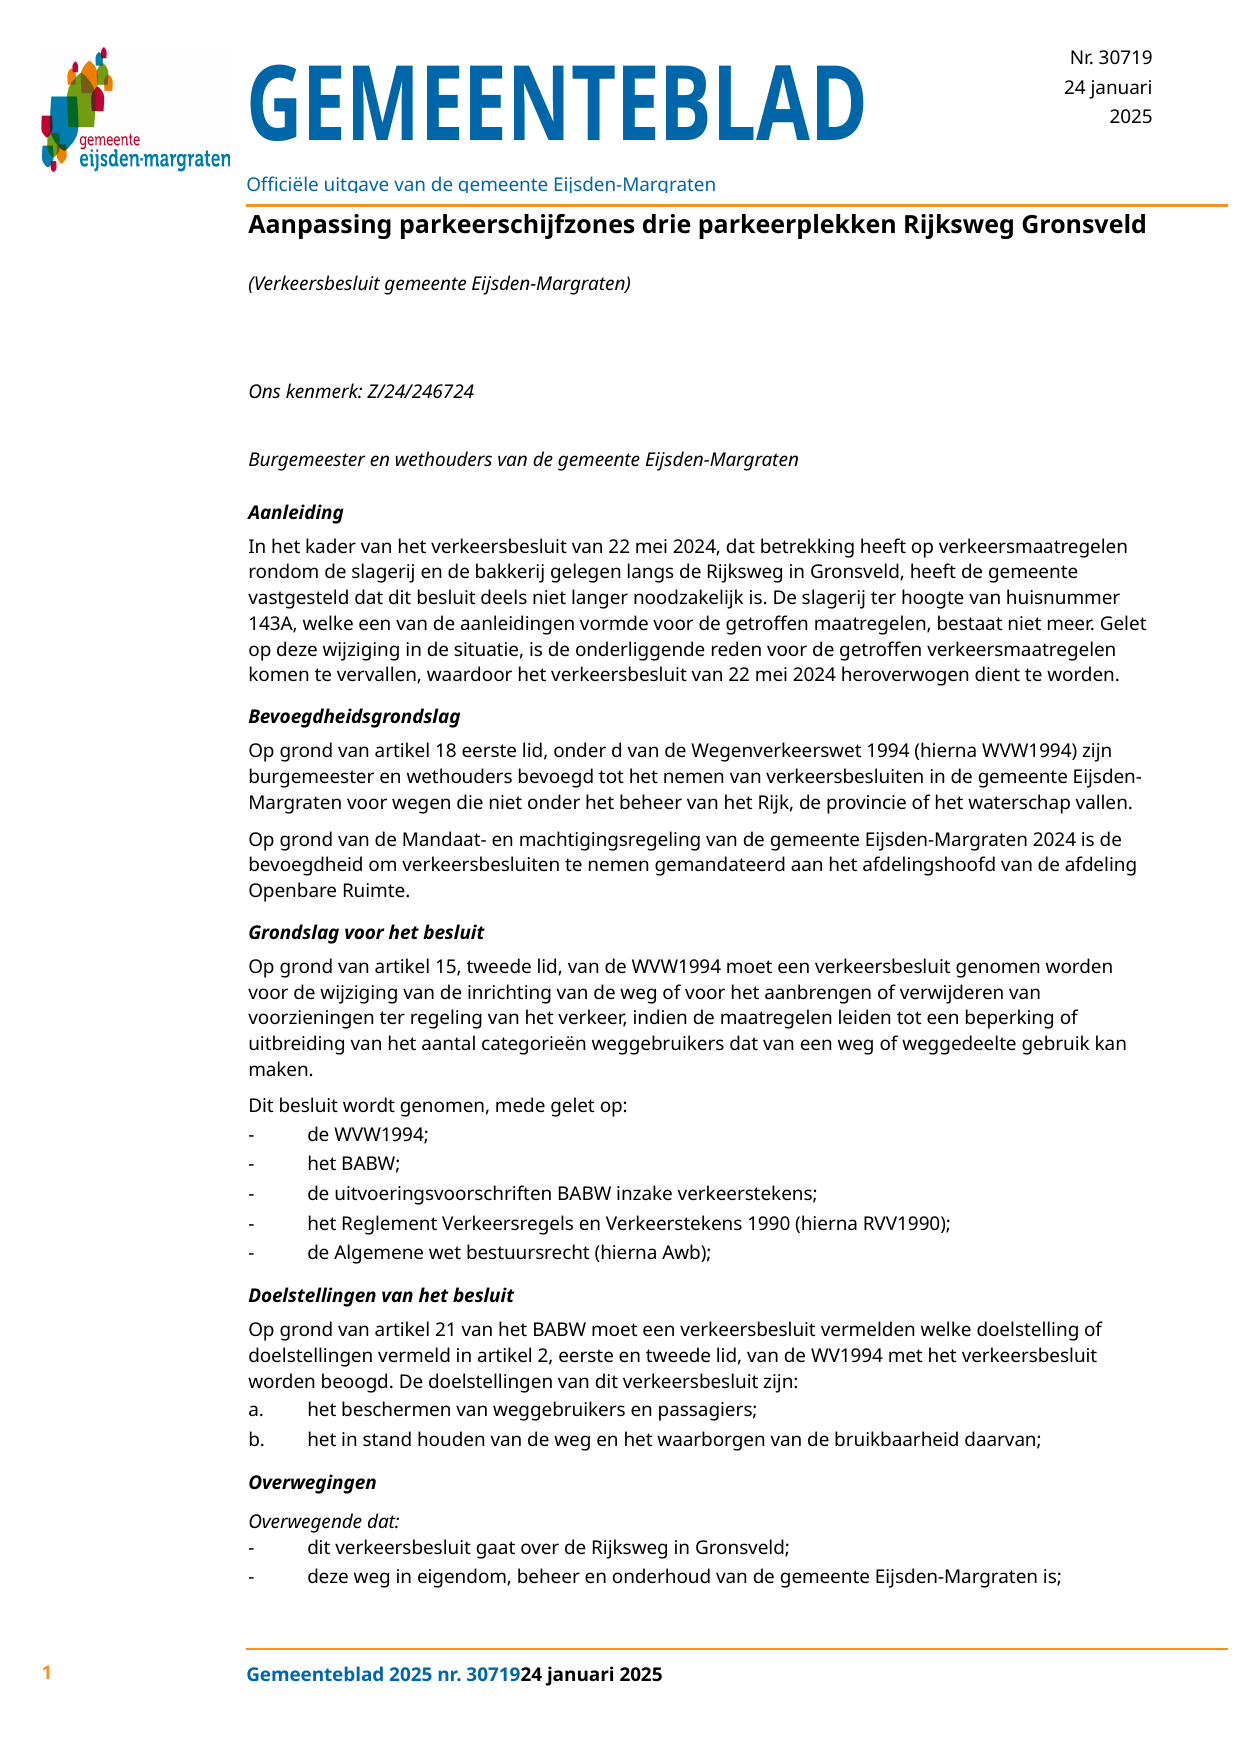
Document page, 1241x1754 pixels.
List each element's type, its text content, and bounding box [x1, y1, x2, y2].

text In het kader van het verkeersbesluit van 22 mei 2024, dat betrekking heeft op verkeersmaatregelen rondom de slagerij en de bakkerij gelegen langs de Rijksweg in Gronsveld, heeft de gemeente vastgesteld dat dit besluit deels niet langer noodzakelijk is. De slagerij ter hoogte van huisnummer 143A, welke een van de aanleidingen vormde voor de getroffen maatregelen, bestaat niet meer. Gelet op deze wijziging in de situatie, is de onderliggende reden voor de getroffen verkeersmaatregelen komen te vervallen, waardoor het verkeersbesluit van 22 mei 2024 heroverwogen dient te worden. [248, 533, 1152, 687]
text Op grond van artikel 21 van het BABW moet een verkeersbesluit vermelden welke doelstelling of doelstellingen vermeld in artikel 2, eerste en tweede lid, van de WV1994 met het verkeersbesluit worden beoogd. De doelstellingen van dit verkeersbesluit zijn: [248, 1317, 1152, 1394]
list dit verkeersbesluit gaat over de Rijksweg in Gronsveld; [248, 1534, 1152, 1560]
text Overwegingen [248, 1469, 1152, 1495]
text Grondslag voor het besluit [248, 919, 1152, 945]
text Doelstellingen van het besluit [248, 1282, 1152, 1308]
list de WVW1994; [248, 1121, 1152, 1147]
text Aanleiding [248, 499, 1152, 525]
text Op grond van artikel 18 eerste lid, onder d van de Wegenverkeerswet 1994 (hierna WVW1994) zijn burgemeester en wethouders bevoegd tot het nemen van verkeersbesluiten in de gemeente Eijsden-Margraten voor wegen die niet onder het beheer van het Rijk, de provincie of het waterschap vallen. [248, 738, 1152, 815]
text Bevoegdheidsgrondslag [248, 703, 1152, 729]
list het BABW; [248, 1151, 1152, 1176]
list deze weg in eigendom, beheer en onderhoud van de gemeente Eijsden-Margraten is; [248, 1564, 1152, 1589]
picture [41, 47, 231, 172]
text Burgemeester en wethouders van de gemeente Eijsden-Margraten [248, 446, 1152, 472]
text Overwegende dat: [248, 1508, 1152, 1534]
list de Algemene wet bestuursrecht (hierna Awb); [248, 1239, 1152, 1265]
text Dit besluit wordt genomen, mede gelet op: [248, 1093, 1152, 1118]
list de uitvoeringsvoorschriften BABW inzake verkeerstekens; [248, 1180, 1152, 1206]
list het in stand houden van de weg en het waarborgen van de bruikbaarheid daarvan; [248, 1426, 1152, 1452]
text Op grond van de Mandaat- en machtigingsregeling van de gemeente Eijsden-Margraten 2024 is de bevoegdheid om verkeersbesluiten te nemen gemandateerd aan het afdelingshoofd van de afdeling Openbare Ruimte. [248, 826, 1152, 903]
text Aanpassing parkeerschijfzones drie parkeerplekken Rijksweg Gronsveld [248, 207, 1152, 241]
list het beschermen van weggebruikers en passagiers; [248, 1396, 1152, 1422]
text Op grond van artikel 15, tweede lid, van de WVW1994 moet een verkeersbesluit genomen worden voor de wijziging van de inrichting van de weg of voor het aanbrengen of verwijderen van voorzieningen ter regeling van het verkeer, indien de maatregelen leiden tot een beperking of uitbreiding van het aantal categorieën weggebruikers dat van een weg of weggedeelte gebruik kan maken. [248, 953, 1152, 1082]
text Ons kenmerk: Z/24/246724 [248, 378, 1152, 404]
list het Reglement Verkeersregels en Verkeerstekens 1990 (hierna RVV1990); [248, 1210, 1152, 1236]
text (Verkeersbesluit gemeente Eijsden-Margraten) [248, 270, 1152, 296]
